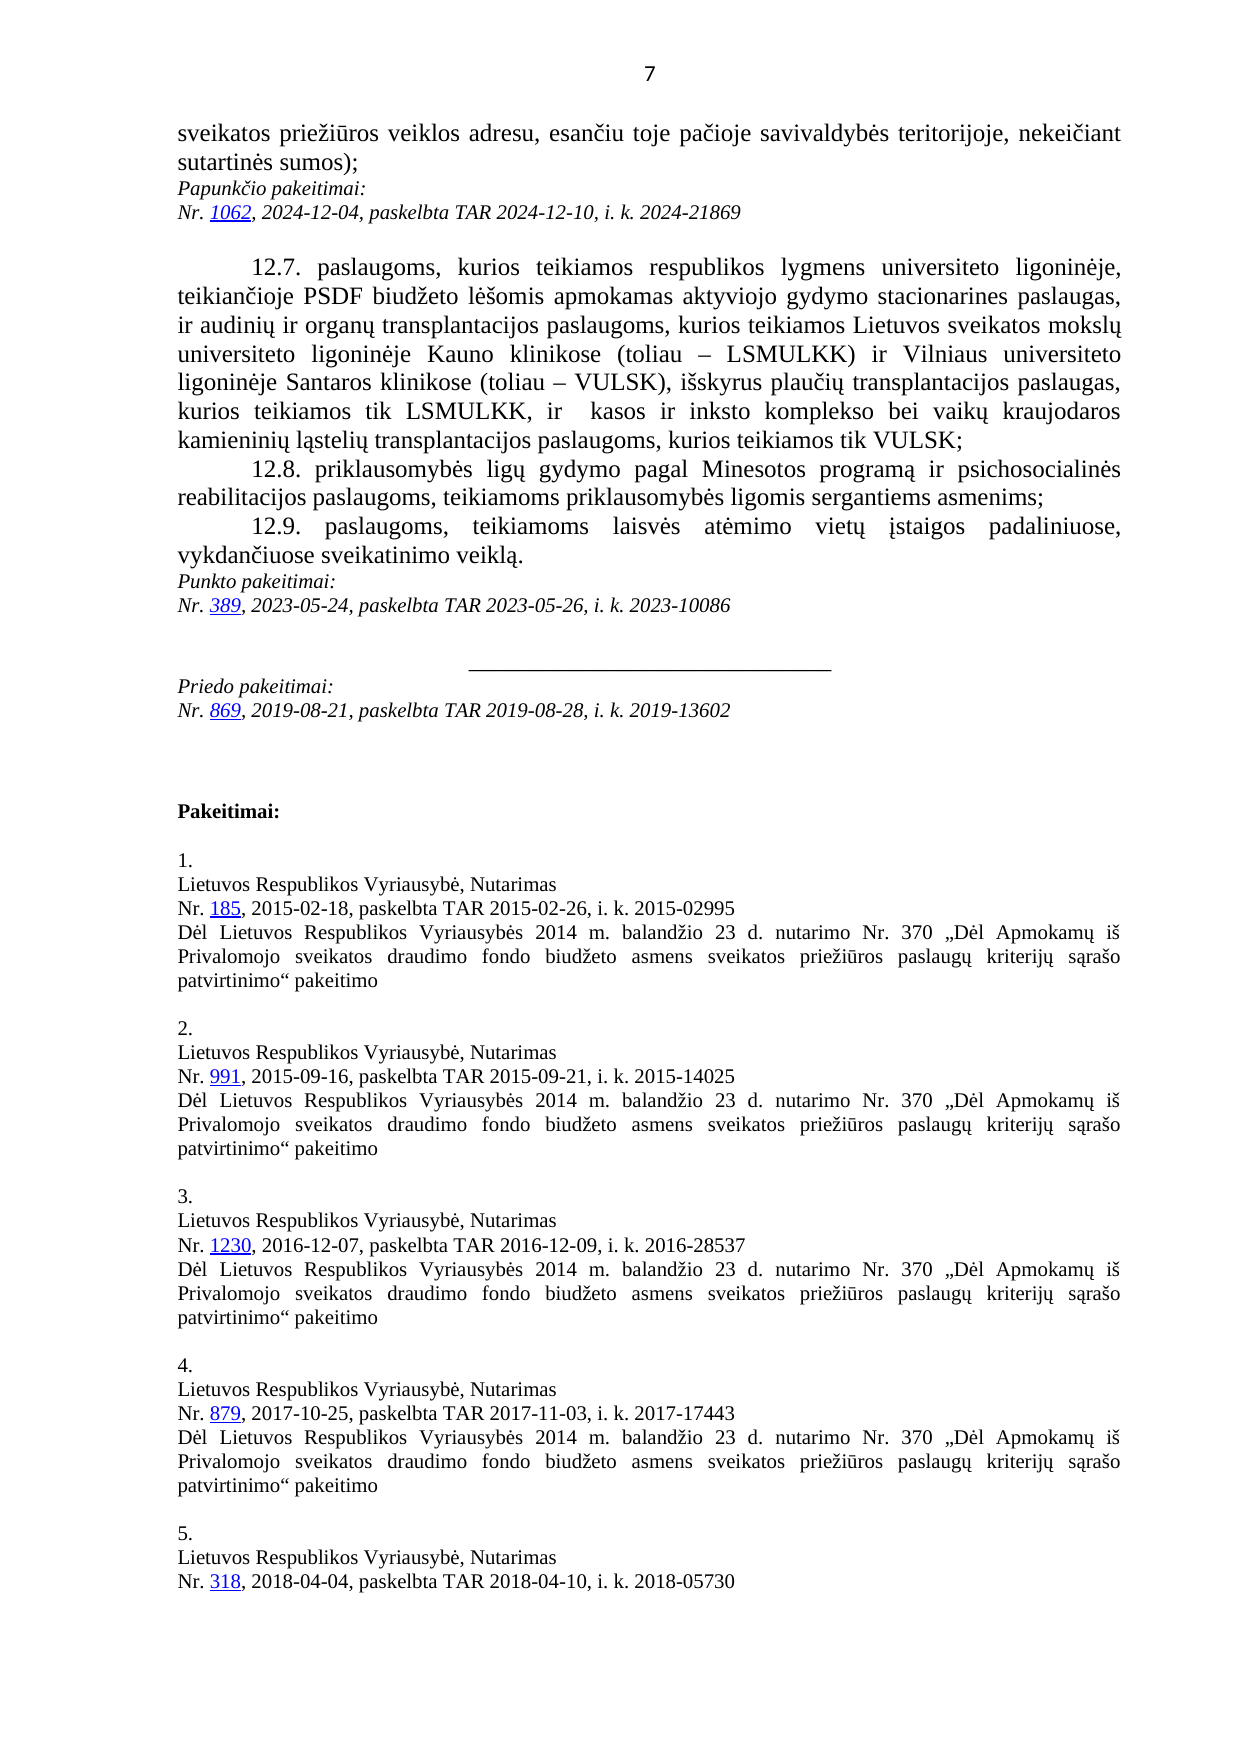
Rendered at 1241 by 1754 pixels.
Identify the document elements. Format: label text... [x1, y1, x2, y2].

text Lietuvos Respublikos Vyriausybė, Nutarimas [177, 872, 1122, 896]
text sveikatos priežiūros veiklos adresu, esančiu toje pačioje savivaldybės teritorijoje, nekeičiant sutartinės sumos); [177, 118, 1122, 176]
text Punkto pakeitimai: [177, 569, 1122, 593]
text Lietuvos Respublikos Vyriausybė, Nutarimas [177, 1545, 1122, 1569]
text Dėl Lietuvos Respublikos Vyriausybės 2014 m. balandžio 23 d. nutarimo Nr. 370 „Dėl Apmokamų iš Privalomojo sveikatos draudimo fondo biudžeto asmens sveikatos priežiūros paslaugų kriterijų sąrašo patvirtinimo“ pakeitimo [177, 920, 1122, 992]
text Nr. 185, 2015-02-18, paskelbta TAR 2015-02-26, i. k. 2015-02995 [177, 896, 1122, 920]
text Lietuvos Respublikos Vyriausybė, Nutarimas [177, 1208, 1122, 1232]
text Papunkčio pakeitimai: [177, 176, 1122, 200]
text 4. [177, 1353, 1122, 1377]
text 12.7. paslaugoms, kurios teikiamos respublikos lygmens universiteto ligoninėje, teikiančioje PSDF biudžeto lėšomis apmokamas aktyviojo gydymo stacionarines paslaugas, ir audinių ir organų transplantacijos paslaugoms, kurios teikiamos Lietuvos sveikatos mokslų universiteto ligoninėje Kauno klinikose (toliau – LSMULKK) ir Vilniaus universiteto ligoninėje Santaros klinikose (toliau – VULSK), išskyrus plaučių transplantacijos paslaugas, kurios teikiamos tik LSMULKK, ir kasos ir inksto komplekso bei vaikų kraujodaros kamieninių ląstelių transplantacijos paslaugoms, kurios teikiamos tik VULSK; [177, 252, 1122, 454]
text Priedo pakeitimai: [177, 674, 1122, 698]
text Dėl Lietuvos Respublikos Vyriausybės 2014 m. balandžio 23 d. nutarimo Nr. 370 „Dėl Apmokamų iš Privalomojo sveikatos draudimo fondo biudžeto asmens sveikatos priežiūros paslaugų kriterijų sąrašo patvirtinimo“ pakeitimo [177, 1257, 1122, 1329]
text 3. [177, 1184, 1122, 1208]
text _____________________________ [177, 646, 1122, 674]
text Dėl Lietuvos Respublikos Vyriausybės 2014 m. balandžio 23 d. nutarimo Nr. 370 „Dėl Apmokamų iš Privalomojo sveikatos draudimo fondo biudžeto asmens sveikatos priežiūros paslaugų kriterijų sąrašo patvirtinimo“ pakeitimo [177, 1088, 1122, 1160]
text Nr. 389, 2023-05-24, paskelbta TAR 2023-05-26, i. k. 2023-10086 [177, 593, 1122, 617]
text Nr. 991, 2015-09-16, paskelbta TAR 2015-09-21, i. k. 2015-14025 [177, 1064, 1122, 1088]
text Nr. 879, 2017-10-25, paskelbta TAR 2017-11-03, i. k. 2017-17443 [177, 1401, 1122, 1425]
text Nr. 869, 2019-08-21, paskelbta TAR 2019-08-28, i. k. 2019-13602 [177, 698, 1122, 722]
text Nr. 1062, 2024-12-04, paskelbta TAR 2024-12-10, i. k. 2024-21869 [177, 200, 1122, 224]
text Pakeitimai: [177, 799, 1122, 823]
text 12.8. priklausomybės ligų gydymo pagal Minesotos programą ir psichosocialinės reabilitacijos paslaugoms, teikiamoms priklausomybės ligomis sergantiems asmenims; [177, 454, 1122, 511]
text Dėl Lietuvos Respublikos Vyriausybės 2014 m. balandžio 23 d. nutarimo Nr. 370 „Dėl Apmokamų iš Privalomojo sveikatos draudimo fondo biudžeto asmens sveikatos priežiūros paslaugų kriterijų sąrašo patvirtinimo“ pakeitimo [177, 1425, 1122, 1497]
text 5. [177, 1521, 1122, 1545]
text Lietuvos Respublikos Vyriausybė, Nutarimas [177, 1377, 1122, 1401]
text 2. [177, 1016, 1122, 1040]
text Lietuvos Respublikos Vyriausybė, Nutarimas [177, 1040, 1122, 1064]
text Nr. 1230, 2016-12-07, paskelbta TAR 2016-12-09, i. k. 2016-28537 [177, 1232, 1122, 1257]
text Nr. 318, 2018-04-04, paskelbta TAR 2018-04-10, i. k. 2018-05730 [177, 1569, 1122, 1593]
text 12.9. paslaugoms, teikiamoms laisvės atėmimo vietų įstaigos padaliniuose, vykdančiuose sveikatinimo veiklą. [177, 511, 1122, 569]
text 1. [177, 847, 1122, 872]
